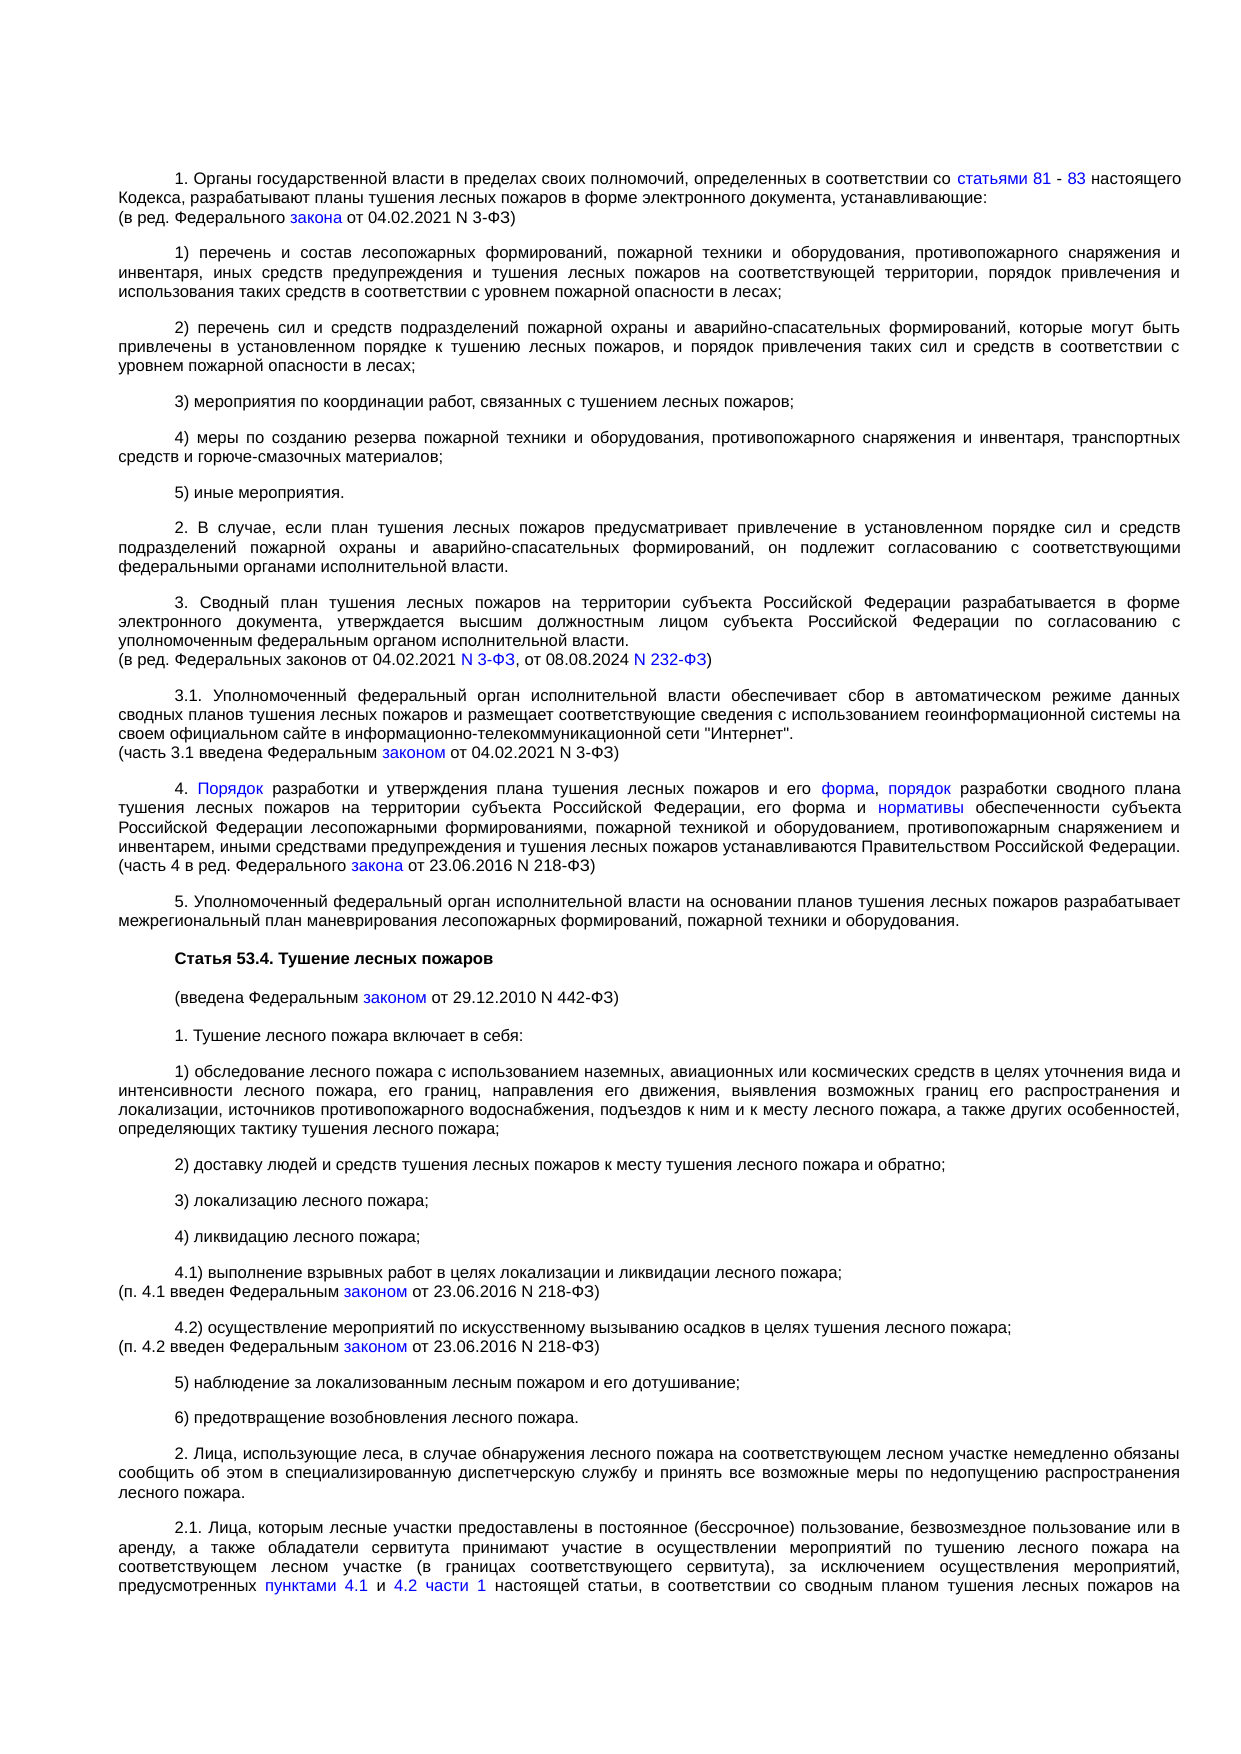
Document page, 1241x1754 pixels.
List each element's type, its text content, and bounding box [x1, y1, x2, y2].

text 5) иные мероприятия. [118, 482, 1181, 502]
text 4) ликвидацию лесного пожара; [118, 1227, 1181, 1246]
text 3. Сводный план тушения лесных пожаров на территории субъекта Российской Федерации разрабатывается в форме электронного документа, утверждается высшим должностным лицом субъекта Российской Федерации по согласованию с уполномоченным федеральным органом исполнительной власти. [118, 592, 1181, 650]
text (в ред. Федеральных законов от 04.02.2021 N 3-ФЗ, от 08.08.2024 N 232-ФЗ) [118, 650, 1181, 669]
text 1. Тушение лесного пожара включает в себя: [118, 1026, 1181, 1045]
text 1) обследование лесного пожара с использованием наземных, авиационных или космических средств в целях уточнения вида и интенсивности лесного пожара, его границ, направления его движения, выявления возможных границ его распространения и локализации, источников противопожарного водоснабжения, подъездов к ним и к месту лесного пожара, а также других особенностей, определяющих тактику тушения лесного пожара; [118, 1062, 1181, 1138]
text 3) локализацию лесного пожара; [118, 1191, 1181, 1210]
text 4.2) осуществление мероприятий по искусственному вызыванию осадков в целях тушения лесного пожара; [118, 1317, 1181, 1337]
text 5. Уполномоченный федеральный орган исполнительной власти на основании планов тушения лесных пожаров разрабатывает межрегиональный план маневрирования лесопожарных формирований, пожарной техники и оборудования. [118, 892, 1181, 930]
text (введена Федеральным законом от 29.12.2010 N 442-ФЗ) [118, 987, 1181, 1007]
text 6) предотвращение возобновления лесного пожара. [118, 1408, 1181, 1427]
text 5) наблюдение за локализованным лесным пожаром и его дотушивание; [118, 1372, 1181, 1392]
text 1) перечень и состав лесопожарных формирований, пожарной техники и оборудования, противопожарного снаряжения и инвентаря, иных средств предупреждения и тушения лесных пожаров на соответствующей территории, порядок привлечения и использования таких средств в соответствии с уровнем пожарной опасности в лесах; [118, 243, 1181, 301]
text (в ред. Федерального закона от 04.02.2021 N 3-ФЗ) [118, 207, 1181, 227]
text 2.1. Лица, которым лесные участки предоставлены в постоянное (бессрочное) пользование, безвозмездное пользование или в аренду, а также обладатели сервитута принимают участие в осуществлении мероприятий по тушению лесного пожара на соответствующем лесном участке (в границах соответствующего сервитута), за исключением осуществления мероприятий, предусмотренных пунктами 4.1 и 4.2 части 1 настоящей статьи, в соответствии со сводным планом тушения лесных пожаров на [118, 1518, 1181, 1595]
text 3) мероприятия по координации работ, связанных с тушением лесных пожаров; [118, 392, 1181, 411]
text 2. Лица, использующие леса, в случае обнаружения лесного пожара на соответствующем лесном участке немедленно обязаны сообщить об этом в специализированную диспетчерскую службу и принять все возможные меры по недопущению распространения лесного пожара. [118, 1444, 1181, 1502]
text 4) меры по созданию резерва пожарной техники и оборудования, противопожарного снаряжения и инвентаря, транспортных средств и горюче-смазочных материалов; [118, 427, 1181, 466]
text 1. Органы государственной власти в пределах своих полномочий, определенных в соответствии со статьями 81 - 83 настоящего Кодекса, разрабатывают планы тушения лесных пожаров в форме электронного документа, устанавливающие: [118, 169, 1181, 207]
subtitle Статья 53.4. Тушение лесных пожаров [118, 949, 1181, 968]
text (п. 4.2 введен Федеральным законом от 23.06.2016 N 218-ФЗ) [118, 1337, 1181, 1356]
text 2. В случае, если план тушения лесных пожаров предусматривает привлечение в установленном порядке сил и средств подразделений пожарной охраны и аварийно-спасательных формирований, он подлежит согласованию с соответствующими федеральными органами исполнительной власти. [118, 518, 1181, 576]
text 4.1) выполнение взрывных работ в целях локализации и ликвидации лесного пожара; [118, 1262, 1181, 1282]
text (п. 4.1 введен Федеральным законом от 23.06.2016 N 218-ФЗ) [118, 1282, 1181, 1301]
text 2) доставку людей и средств тушения лесных пожаров к месту тушения лесного пожара и обратно; [118, 1155, 1181, 1174]
text (часть 3.1 введена Федеральным законом от 04.02.2021 N 3-ФЗ) [118, 743, 1181, 762]
text 3.1. Уполномоченный федеральный орган исполнительной власти обеспечивает сбор в автоматическом режиме данных сводных планов тушения лесных пожаров и размещает соответствующие сведения с использованием геоинформационной системы на своем официальном сайте в информационно-телекоммуникационной сети "Интернет". [118, 686, 1181, 743]
text 4. Порядок разработки и утверждения плана тушения лесных пожаров и его форма, порядок разработки сводного плана тушения лесных пожаров на территории субъекта Российской Федерации, его форма и нормативы обеспеченности субъекта Российской Федерации лесопожарными формированиями, пожарной техникой и оборудованием, противопожарным снаряжением и инвентарем, иными средствами предупреждения и тушения лесных пожаров устанавливаются Правительством Российской Федерации. [118, 779, 1181, 856]
text (часть 4 в ред. Федерального закона от 23.06.2016 N 218-ФЗ) [118, 856, 1181, 875]
text 2) перечень сил и средств подразделений пожарной охраны и аварийно-спасательных формирований, которые могут быть привлечены в установленном порядке к тушению лесных пожаров, и порядок привлечения таких сил и средств в соответствии с уровнем пожарной опасности в лесах; [118, 317, 1181, 375]
